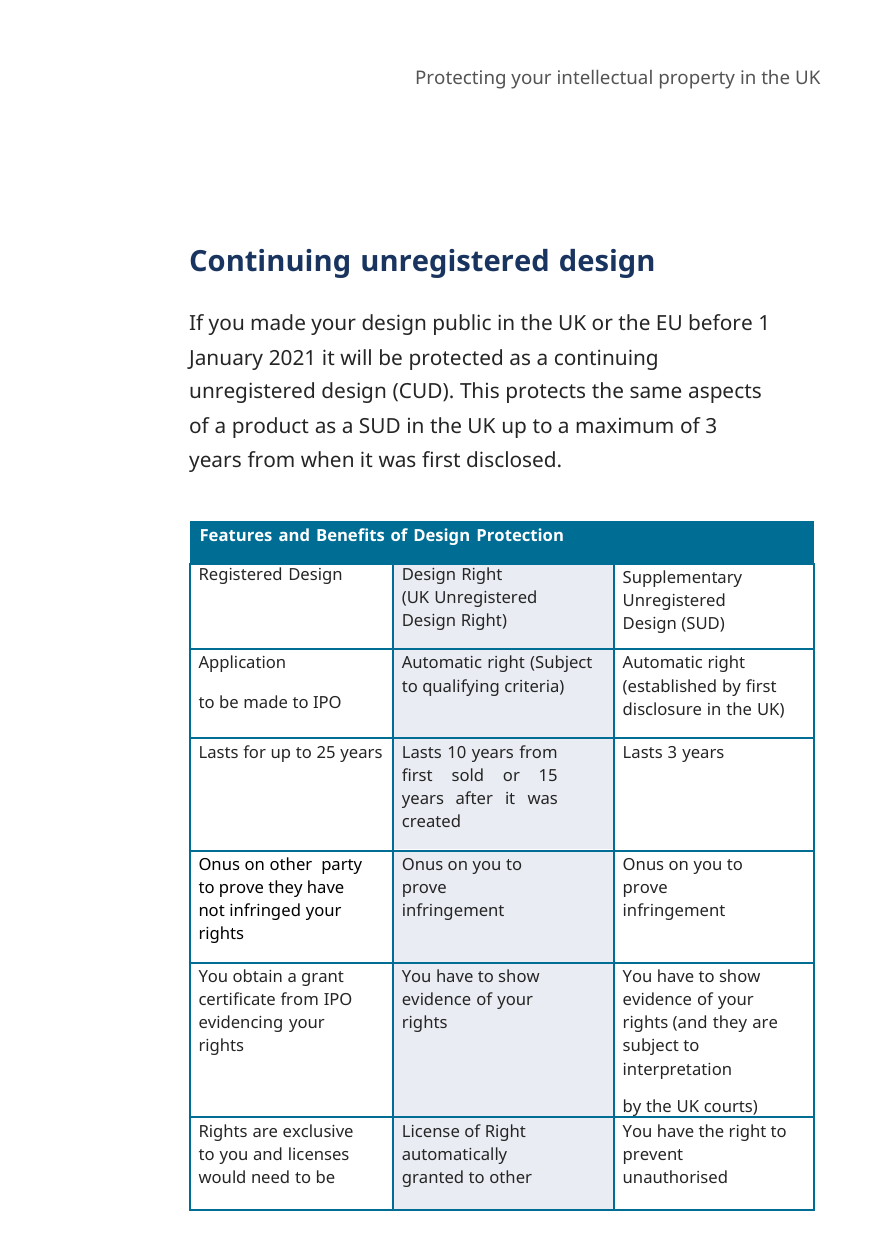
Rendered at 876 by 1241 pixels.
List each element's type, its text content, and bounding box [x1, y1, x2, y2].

table_cell Onus on you to prove infringement [394, 852, 613, 962]
table_cell You have the right to prevent unauthorised [615, 1118, 813, 1209]
table_cell Registered Design [191, 565, 392, 648]
table_cell Automatic right (established by first disclosure in the UK) [615, 650, 813, 737]
table_cell Design Right (UK Unregistered Design Right) [394, 565, 613, 648]
table_cell Onus on other party to prove they have not infringed your rights [191, 852, 392, 962]
table_cell Automatic right (Subject to qualifying criteria) [394, 650, 613, 737]
table_cell You obtain a grant certificate from IPO evidencing your rights [191, 964, 392, 1116]
table_cell Lasts for up to 25 years [191, 739, 392, 849]
table_cell Onus on you to prove infringement [615, 852, 813, 962]
subtitle Continuing unregistered design [189, 240, 829, 280]
table_cell License of Right automatically granted to other [394, 1118, 613, 1209]
table_cell Supplementary Unregistered Design (SUD) [615, 565, 813, 648]
table_cell Lasts 3 years [615, 739, 813, 849]
table_cell Rights are exclusive to you and licenses would need to be [191, 1118, 392, 1209]
table_cell You have to show evidence of your rights (and they are subject to interpretation by the UK courts) [615, 964, 813, 1116]
table_header Features and Benefits of Design Protection [190, 521, 814, 563]
table_cell Lasts 10 years from first sold or 15 years after it was created [394, 739, 613, 849]
table_cell Application to be made to IPO [191, 650, 392, 737]
table_cell You have to show evidence of your rights [394, 964, 613, 1116]
text If you made your design public in the UK or the EU before 1 January 2021 it will be protected as a continuing unregistered design (CUD). This protects the same aspects of a product as a SUD in the UK up to a maximum of 3 years from when it was first disclosed. [189, 308, 775, 473]
